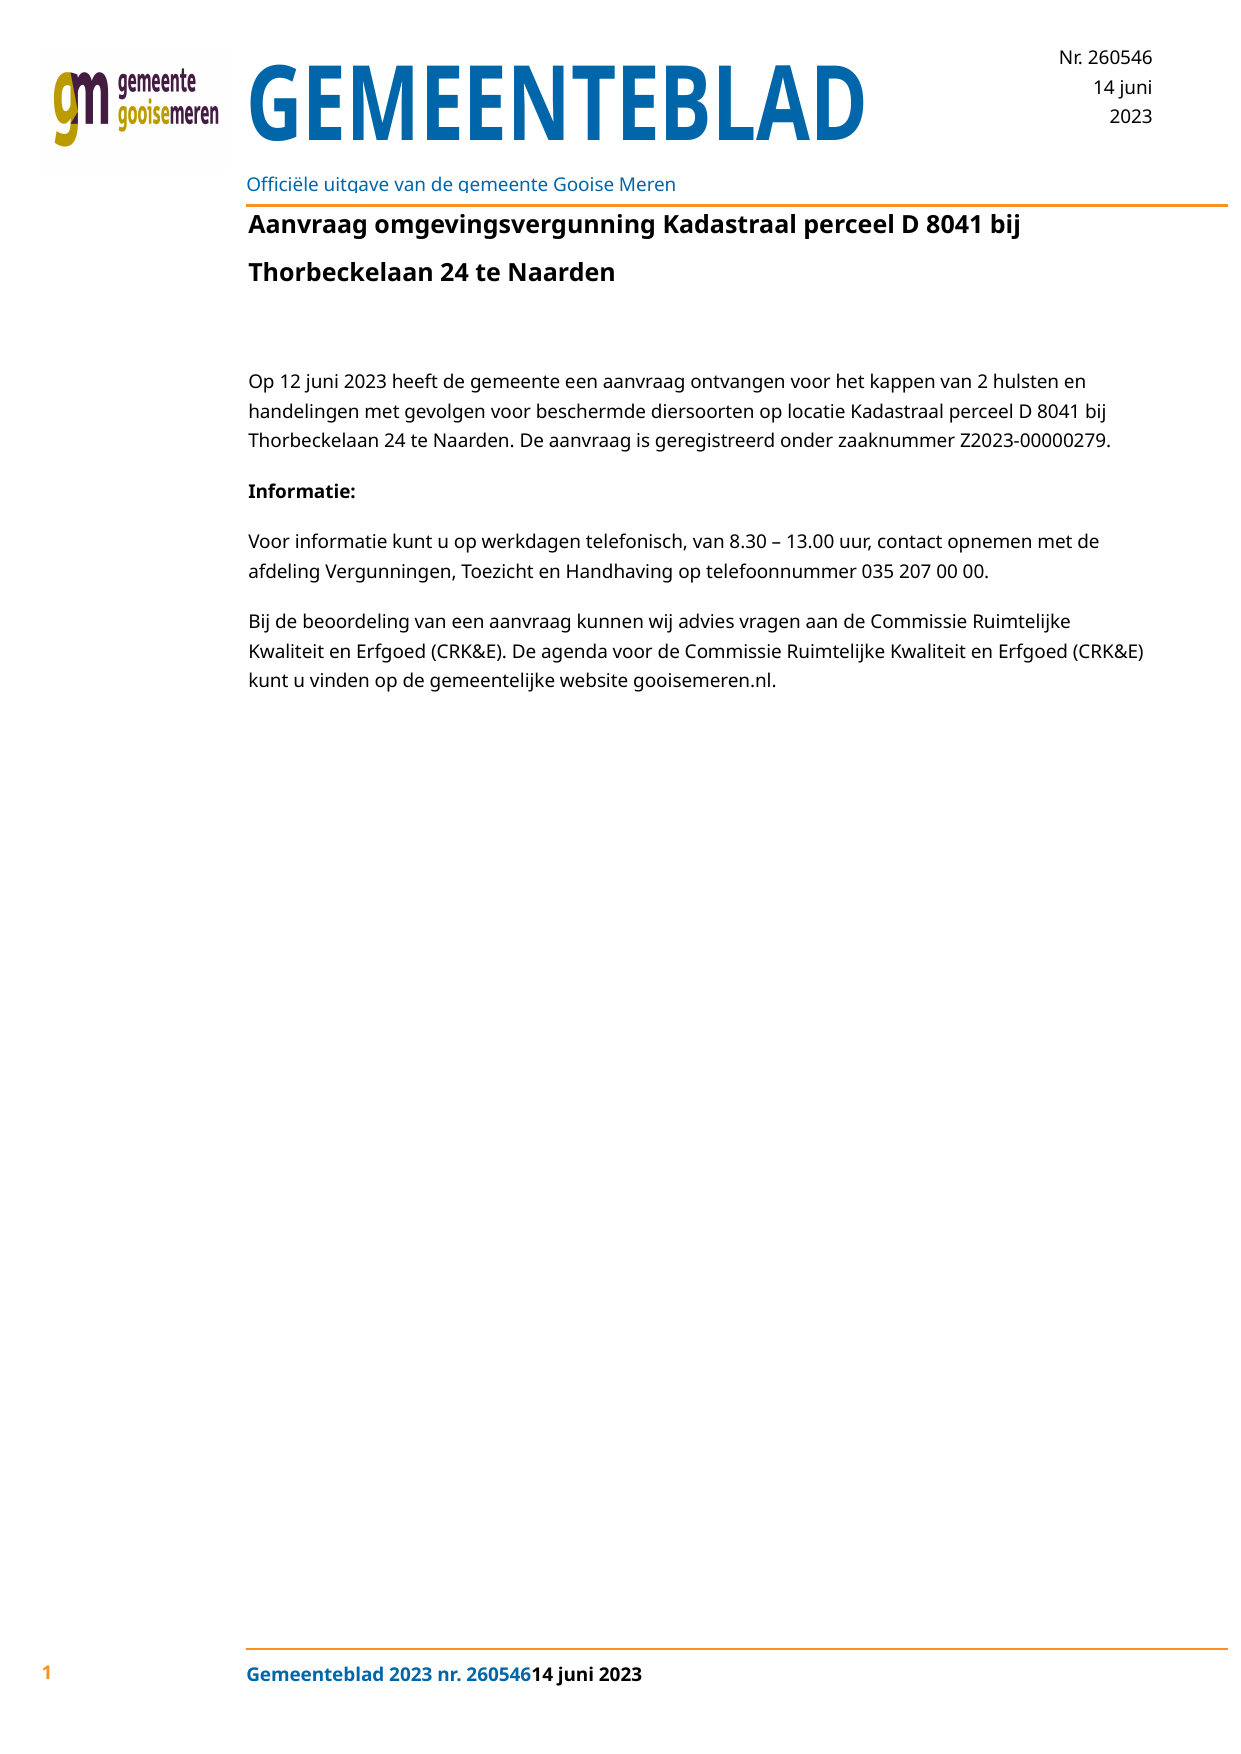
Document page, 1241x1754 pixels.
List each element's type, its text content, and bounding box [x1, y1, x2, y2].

text Informatie: [248, 478, 1152, 504]
text Op 12 juni 2023 heeft de gemeente een aanvraag ontvangen voor het kappen van 2 hulsten en handelingen met gevolgen voor beschermde diersoorten op locatie Kadastraal perceel D 8041 bij Thorbeckelaan 24 te Naarden. De aanvraag is geregistreerd onder zaaknummer Z2023-00000279. [248, 368, 1152, 453]
text Aanvraag omgevingsvergunning Kadastraal perceel D 8041 bij Thorbeckelaan 24 te Naarden [248, 207, 1152, 288]
text Voor informatie kunt u op werkdagen telefonisch, van 8.30 – 13.00 uur, contact opnemen met de afdeling Vergunningen, Toezicht en Handhaving op telefoonnummer 035 207 00 00. [248, 528, 1152, 584]
text Bij de beoordeling van een aanvraag kunnen wij advies vragen aan de Commissie Ruimtelijke Kwaliteit en Erfgoed (CRK&E). De agenda voor de Commissie Ruimtelijke Kwaliteit en Erfgoed (CRK&E) kunt u vinden op de gemeentelijke website gooisemeren.nl. [248, 608, 1152, 693]
picture [41, 47, 231, 172]
